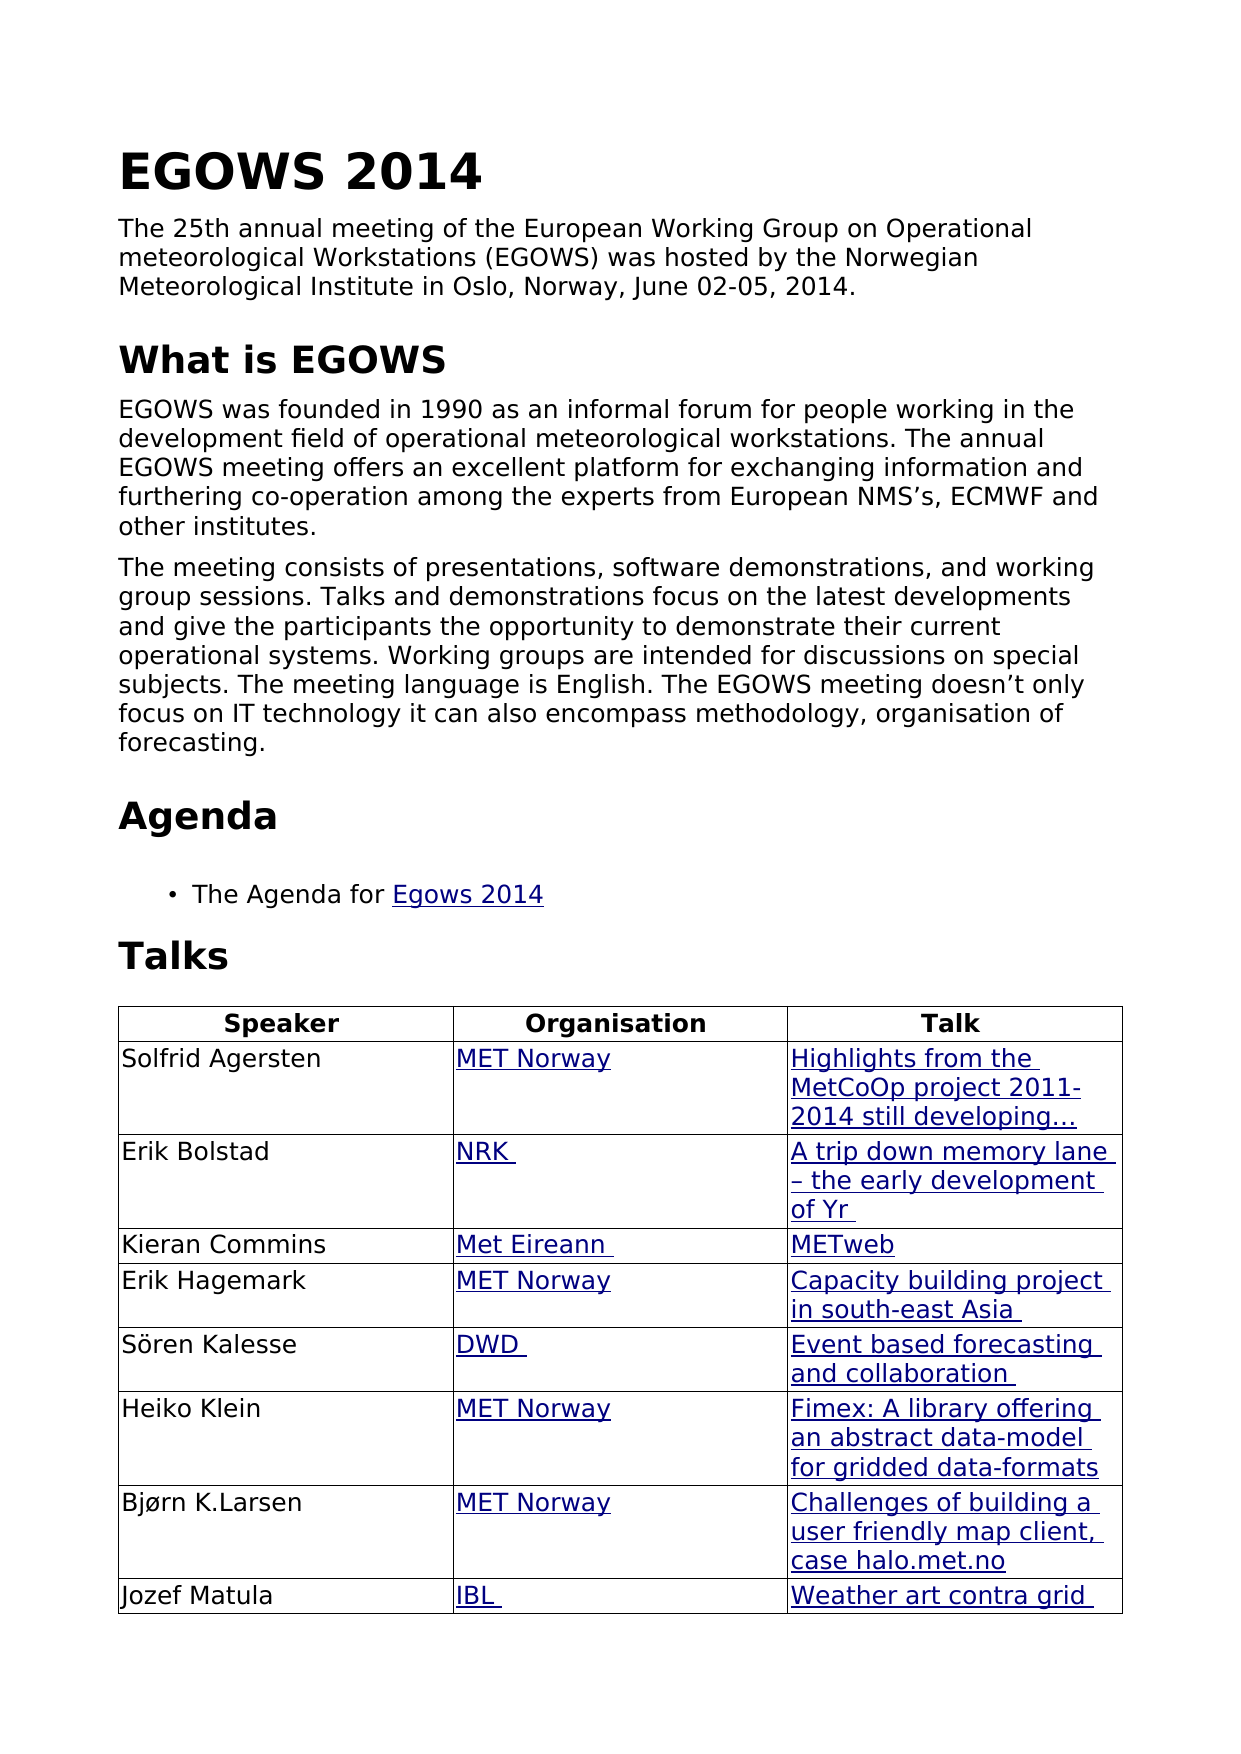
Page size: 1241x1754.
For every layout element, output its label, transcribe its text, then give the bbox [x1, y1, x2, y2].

table_cell Fimex: A library offering an abstract data-model for gridded data-formats [788, 1392, 1122, 1485]
table_cell A trip down memory lane – the early development of Yr [788, 1135, 1122, 1228]
table_cell Sören Kalesse [119, 1328, 453, 1391]
table_cell METweb [788, 1229, 1122, 1263]
table_cell MET Norway [454, 1392, 787, 1485]
table_cell Bjørn K.Larsen [119, 1486, 453, 1578]
table_cell DWD [454, 1328, 787, 1391]
table_cell NRK [454, 1135, 787, 1228]
table_cell Weather art contra grid [788, 1579, 1122, 1613]
text EGOWS was founded in 1990 as an informal forum for people working in the development field of operational meteorological workstations. The annual EGOWS meeting offers an excellent platform for exchanging information and furthering co-operation among the experts from European NMS’s, ECMWF and other institutes. [118, 395, 1122, 541]
subtitle Talks [118, 935, 1122, 978]
text The meeting consists of presentations, software demonstrations, and working group sessions. Talks and demonstrations focus on the latest developments and give the participants the opportunity to demonstrate their current operational systems. Working groups are intended for discussions on special subjects. The meeting language is English. The EGOWS meeting doesn’t only focus on IT technology it can also encompass methodology, organisation of forecasting. [118, 553, 1122, 757]
table_cell MET Norway [454, 1264, 787, 1327]
table_header Organisation [454, 1007, 787, 1041]
text The 25th annual meeting of the European Working Group on Operational meteorological Workstations (EGOWS) was hosted by the Norwegian Meteorological Institute in Oslo, Norway, June 02-05, 2014. [118, 214, 1122, 301]
table_cell Challenges of building a user friendly map client, case halo.met.no [788, 1486, 1122, 1578]
table_cell Met Eireann [454, 1229, 787, 1263]
table_cell Jozef Matula [119, 1579, 453, 1613]
table_cell IBL [454, 1579, 787, 1613]
table_header Speaker [119, 1007, 453, 1041]
table_cell Kieran Commins [119, 1229, 453, 1263]
table_cell Erik Bolstad [119, 1135, 453, 1228]
subtitle EGOWS 2014 [118, 143, 1122, 201]
list The Agenda for Egows 2014 [177, 881, 1122, 910]
table_cell MET Norway [454, 1042, 787, 1134]
table_cell Capacity building project in south-east Asia [788, 1264, 1122, 1327]
subtitle Agenda [118, 795, 1122, 839]
subtitle What is EGOWS [118, 339, 1122, 382]
table_cell MET Norway [454, 1486, 787, 1578]
table_header Talk [788, 1007, 1122, 1041]
table_cell Event based forecasting and collaboration [788, 1328, 1122, 1391]
table_cell Highlights from the MetCoOp project 2011-2014 still developing… [788, 1042, 1122, 1134]
table_cell Heiko Klein [119, 1392, 453, 1485]
table_cell Erik Hagemark [119, 1264, 453, 1327]
table_cell Solfrid Agersten [119, 1042, 453, 1134]
